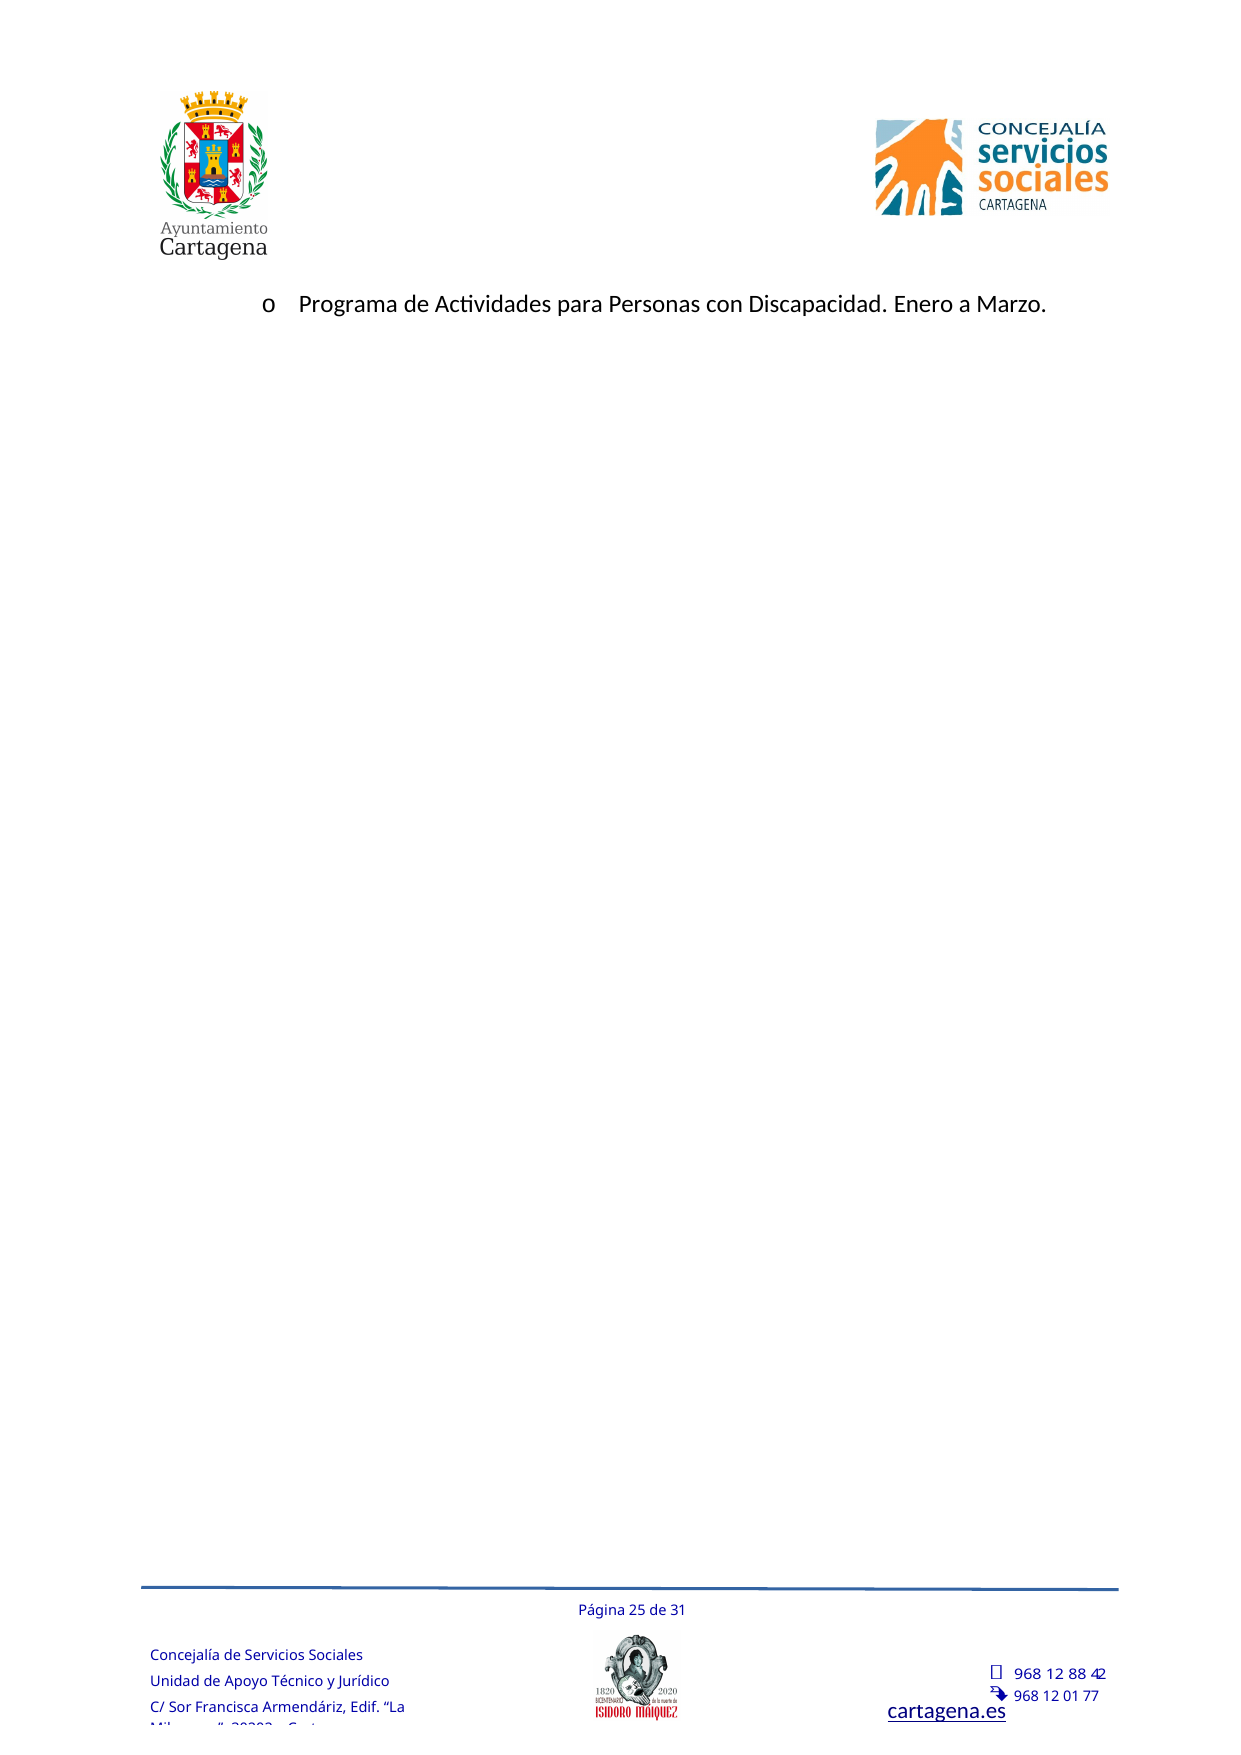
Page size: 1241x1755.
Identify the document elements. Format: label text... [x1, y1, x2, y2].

list Programa de Actividades para Personas con Discapacidad. Enero a Marzo. [261, 288, 1123, 319]
